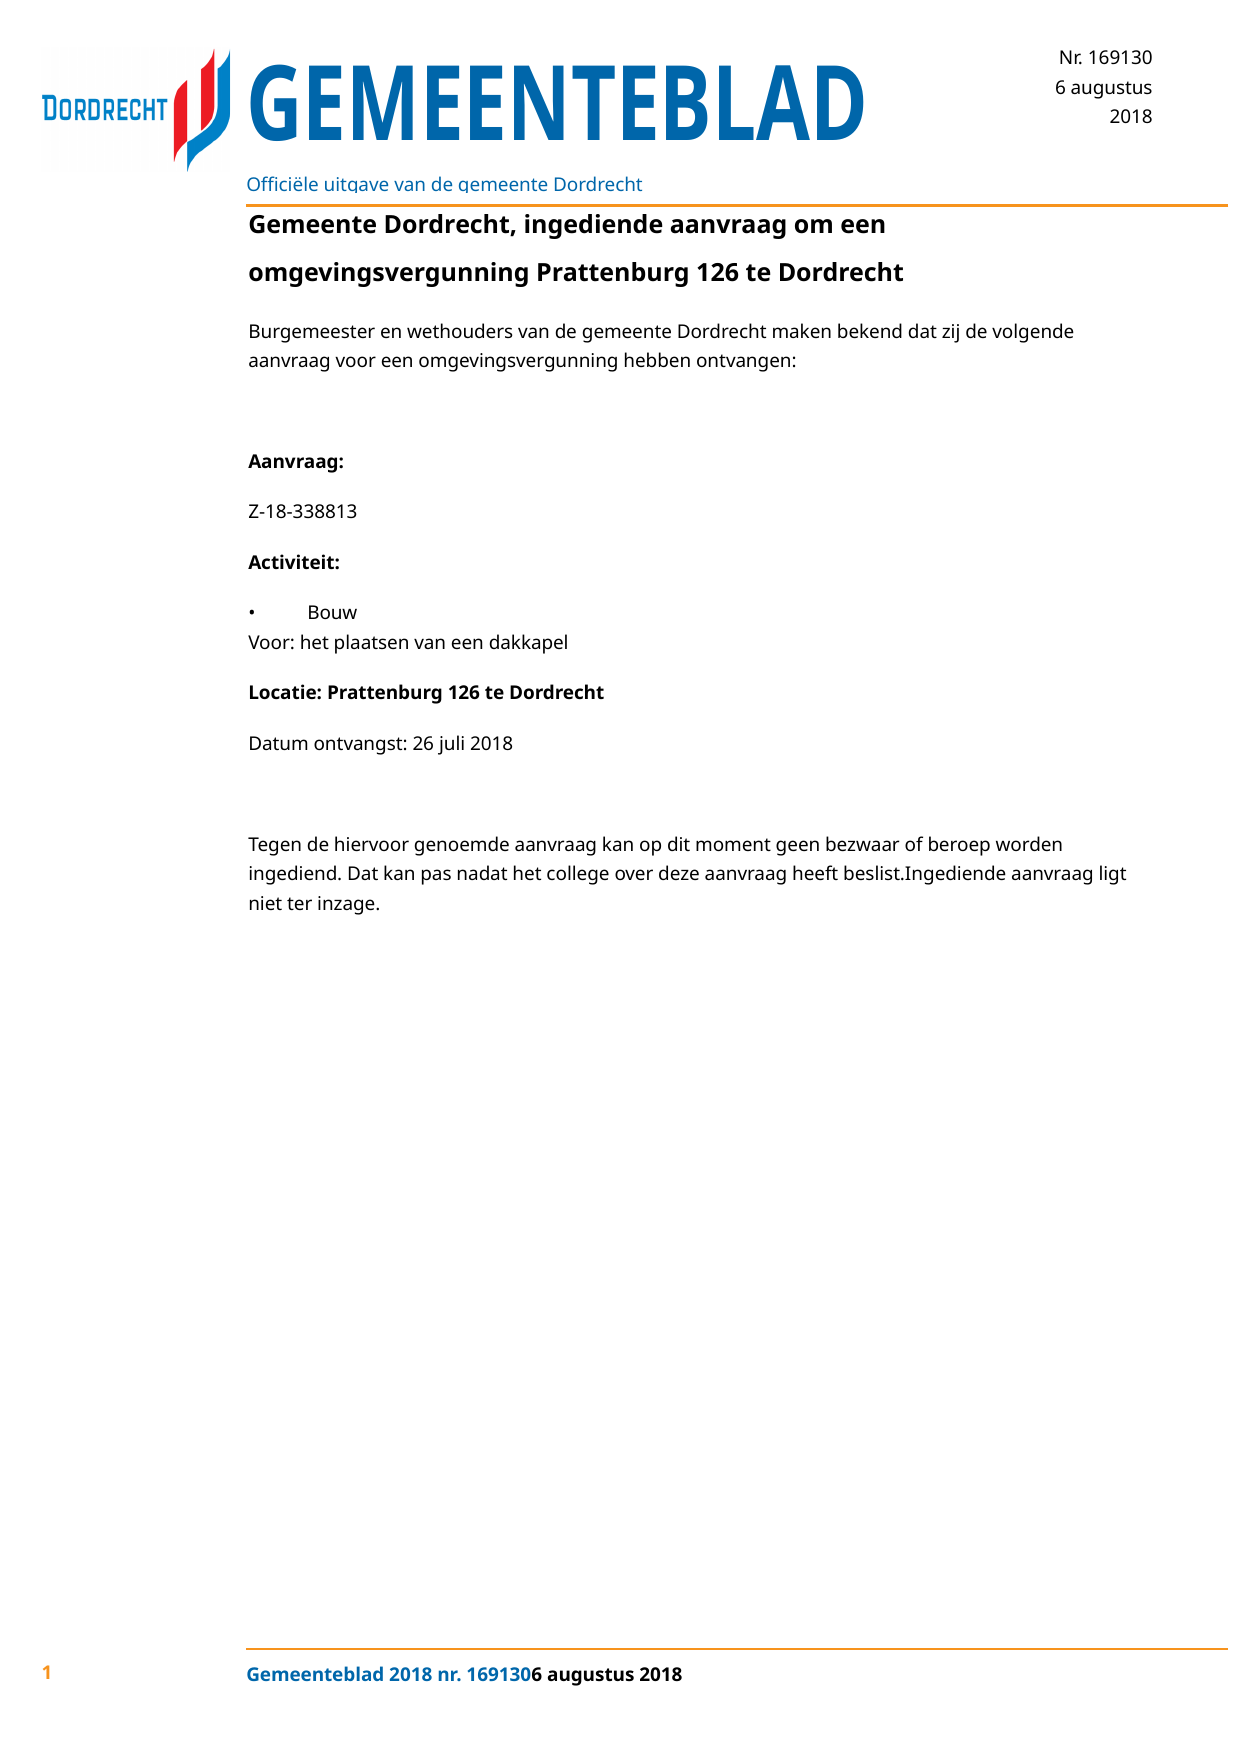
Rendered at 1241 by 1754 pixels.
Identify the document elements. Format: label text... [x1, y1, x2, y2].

text Activiteit: [248, 549, 1152, 575]
text Burgemeester en wethouders van de gemeente Dordrecht maken bekend dat zij de volgende aanvraag voor een omgevingsvergunning hebben ontvangen: [248, 318, 1152, 373]
text Voor: het plaatsen van een dakkapel [248, 629, 1152, 655]
text Datum ontvangst: 26 juli 2018 [248, 730, 1152, 756]
text Z-18-338813 [248, 499, 1152, 524]
list Bouw [248, 599, 1152, 625]
text Tegen de hiervoor genoemde aanvraag kan op dit moment geen bezwaar of beroep worden ingediend. Dat kan pas nadat het college over deze aanvraag heeft beslist.Ingediende aanvraag ligt niet ter inzage. [248, 831, 1152, 916]
text Gemeente Dordrecht, ingediende aanvraag om een omgevingsvergunning Prattenburg 126 te Dordrecht [248, 207, 1152, 288]
text Locatie: Prattenburg 126 te Dordrecht [248, 679, 1152, 705]
picture [41, 47, 231, 172]
text Aanvraag: [248, 448, 1152, 474]
